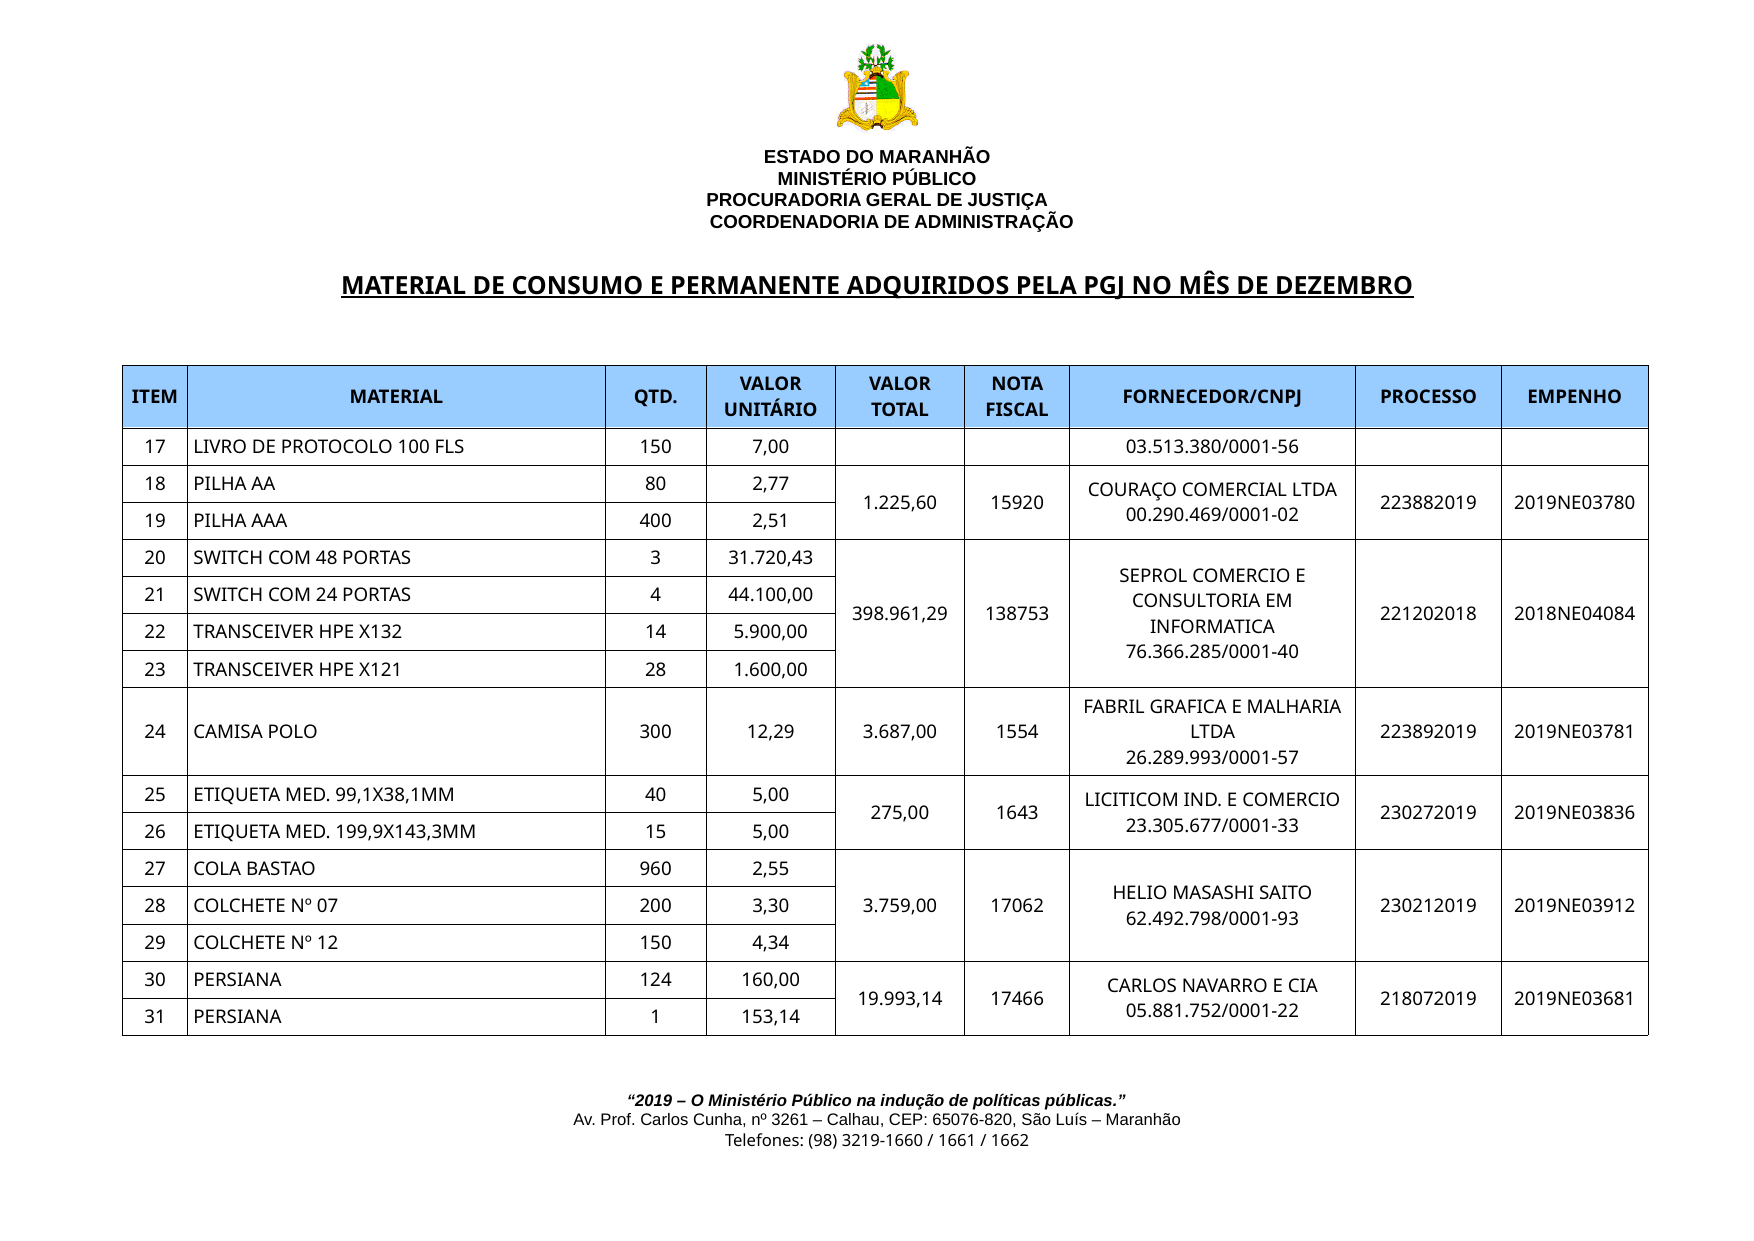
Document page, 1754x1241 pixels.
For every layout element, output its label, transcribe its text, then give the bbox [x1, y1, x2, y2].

table_cell 1643 [965, 776, 1069, 849]
table_header PROCESSO [1356, 366, 1501, 427]
table_cell 28 [606, 651, 706, 687]
table_cell [836, 429, 964, 464]
table_cell 1.225,60 [836, 466, 964, 539]
table_header NOTA FISCAL [965, 366, 1069, 427]
table_cell 7,00 [707, 429, 835, 464]
table_cell ETIQUETA MED. 99,1X38,1MM [188, 776, 605, 812]
table_cell PERSIANA [188, 962, 605, 998]
table_header VALOR TOTAL [836, 366, 964, 427]
table_cell 2019NE03781 [1502, 688, 1648, 775]
table_cell 17466 [965, 962, 1069, 1035]
table_cell 160,00 [707, 962, 835, 998]
table_cell 230212019 [1356, 850, 1501, 961]
table_cell PERSIANA [188, 999, 605, 1035]
table_cell 15 [606, 813, 706, 849]
table_header MATERIAL [188, 366, 605, 427]
table_cell 5,00 [707, 813, 835, 849]
table_cell 221202018 [1356, 540, 1501, 687]
table_cell 2019NE03836 [1502, 776, 1648, 849]
table_cell LICITICOM IND. E COMERCIO 23.305.677/0001-33 [1070, 776, 1355, 849]
table_cell 150 [606, 925, 706, 961]
table_cell 12,29 [707, 688, 835, 775]
table_cell 4,34 [707, 925, 835, 961]
table_cell 2,55 [707, 850, 835, 886]
table_cell CARLOS NAVARRO E CIA 05.881.752/0001-22 [1070, 962, 1355, 1035]
table_cell 1 [606, 999, 706, 1035]
table_cell 15920 [965, 466, 1069, 539]
table_cell 2,51 [707, 503, 835, 539]
table_cell 3.759,00 [836, 850, 964, 961]
table_cell 19 [123, 503, 187, 539]
table_cell 223882019 [1356, 466, 1501, 539]
table_cell 17062 [965, 850, 1069, 961]
table_cell 230272019 [1356, 776, 1501, 849]
table_cell 2019NE03912 [1502, 850, 1648, 961]
table_cell 21 [123, 577, 187, 613]
table_cell PILHA AAA [188, 503, 605, 539]
table_cell 1554 [965, 688, 1069, 775]
table_cell 24 [123, 688, 187, 775]
table_cell 218072019 [1356, 962, 1501, 1035]
table_cell 27 [123, 850, 187, 886]
table_header ITEM [123, 366, 187, 427]
table_cell 25 [123, 776, 187, 812]
table_cell COLA BASTAO [188, 850, 605, 886]
table_cell 2019NE03780 [1502, 466, 1648, 539]
table_cell 31.720,43 [707, 540, 835, 576]
table_cell TRANSCEIVER HPE X132 [188, 614, 605, 650]
table_cell SWITCH COM 48 PORTAS [188, 540, 605, 576]
table_cell LIVRO DE PROTOCOLO 100 FLS [188, 429, 605, 464]
table_cell 19.993,14 [836, 962, 964, 1035]
table_cell PILHA AA [188, 466, 605, 502]
table_cell 1.600,00 [707, 651, 835, 687]
table_cell 153,14 [707, 999, 835, 1035]
table_header QTD. [606, 366, 706, 427]
table_cell CAMISA POLO [188, 688, 605, 775]
table_cell 22 [123, 614, 187, 650]
table_cell 40 [606, 776, 706, 812]
table_header EMPENHO [1502, 366, 1648, 427]
table_cell 17 [123, 429, 187, 464]
table_header FORNECEDOR/CNPJ [1070, 366, 1355, 427]
table_cell 138753 [965, 540, 1069, 687]
table_cell 26 [123, 813, 187, 849]
table_cell 14 [606, 614, 706, 650]
table_cell 300 [606, 688, 706, 775]
table_cell [965, 429, 1069, 464]
table_cell SWITCH COM 24 PORTAS [188, 577, 605, 613]
table_cell 20 [123, 540, 187, 576]
table_cell 03.513.380/0001-56 [1070, 429, 1355, 464]
table_cell 124 [606, 962, 706, 998]
table_cell COURAÇO COMERCIAL LTDA 00.290.469/0001-02 [1070, 466, 1355, 539]
table_cell COLCHETE Nº 07 [188, 887, 605, 923]
table_cell FABRIL GRAFICA E MALHARIA LTDA 26.289.993/0001-57 [1070, 688, 1355, 775]
table_cell 3.687,00 [836, 688, 964, 775]
table_cell HELIO MASASHI SAITO 62.492.798/0001-93 [1070, 850, 1355, 961]
table_cell 2019NE03681 [1502, 962, 1648, 1035]
table_cell 44.100,00 [707, 577, 835, 613]
table_cell 5,00 [707, 776, 835, 812]
table_cell 4 [606, 577, 706, 613]
table_cell 29 [123, 925, 187, 961]
table_cell 5.900,00 [707, 614, 835, 650]
table_cell ETIQUETA MED. 199,9X143,3MM [188, 813, 605, 849]
table_cell SEPROL COMERCIO E CONSULTORIA EM INFORMATICA 76.366.285/0001-40 [1070, 540, 1355, 687]
table_cell 2,77 [707, 466, 835, 502]
table_cell 3 [606, 540, 706, 576]
table_cell 960 [606, 850, 706, 886]
table_cell 28 [123, 887, 187, 923]
table_cell COLCHETE Nº 12 [188, 925, 605, 961]
table_cell 23 [123, 651, 187, 687]
table_cell 31 [123, 999, 187, 1035]
table_cell 3,30 [707, 887, 835, 923]
table_cell 150 [606, 429, 706, 464]
table_cell 80 [606, 466, 706, 502]
table_cell 30 [123, 962, 187, 998]
table_cell [1356, 429, 1501, 464]
table_cell [1502, 429, 1648, 464]
table_header VALOR UNITÁRIO [707, 366, 835, 427]
table_cell 398.961,29 [836, 540, 964, 687]
table_cell 223892019 [1356, 688, 1501, 775]
table_cell 275,00 [836, 776, 964, 849]
table_cell 2018NE04084 [1502, 540, 1648, 687]
table_cell 400 [606, 503, 706, 539]
table_cell TRANSCEIVER HPE X121 [188, 651, 605, 687]
table_cell 200 [606, 887, 706, 923]
table_cell 18 [123, 466, 187, 502]
